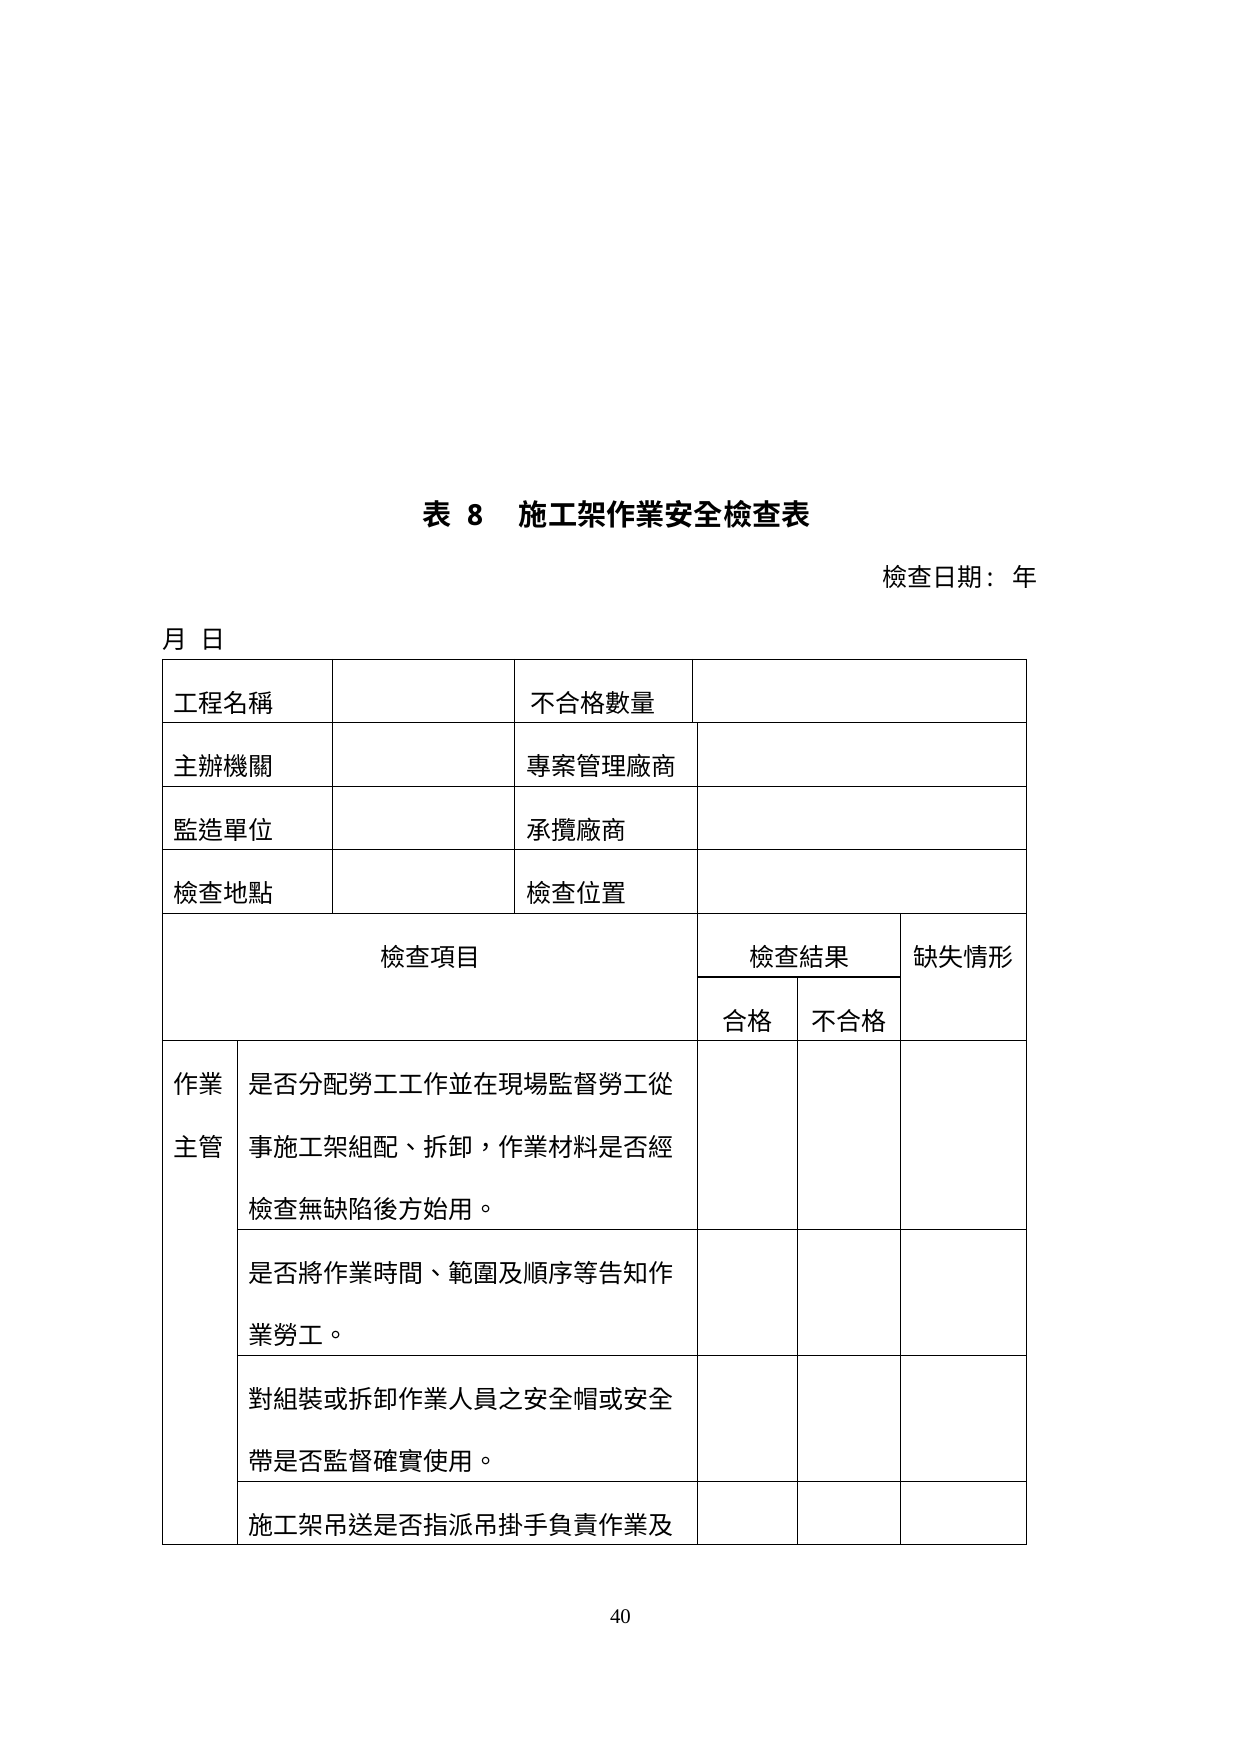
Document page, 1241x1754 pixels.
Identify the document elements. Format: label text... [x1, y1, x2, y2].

table_cell 檢查結果 [698, 914, 900, 976]
table_cell [698, 1356, 797, 1481]
table_header 工程名稱 [163, 660, 332, 722]
table_cell [333, 787, 514, 849]
table_cell [901, 1230, 1026, 1354]
table_cell [901, 1482, 1026, 1544]
table_cell 作業主管 [163, 1041, 237, 1544]
table_cell 是否將作業時間、範圍及順序等告知作業勞工。 [238, 1230, 697, 1354]
text 表 8 施工架作業安全檢查表 [162, 471, 1078, 534]
table_cell [698, 723, 1026, 786]
table_cell 施工架吊送是否指派吊掛手負責作業及 [238, 1482, 697, 1544]
table_cell [698, 787, 1026, 849]
table_cell [798, 1230, 900, 1354]
table_cell 是否分配勞工工作並在現場監督勞工從事施工架組配、拆卸，作業材料是否經檢查無缺陷後方始用。 [238, 1041, 697, 1228]
table_cell [698, 850, 1026, 913]
table_cell [798, 1482, 900, 1544]
table_cell [901, 1041, 1026, 1228]
table_header 不合格數量 [515, 660, 692, 722]
table_cell 檢查位置 [515, 850, 697, 913]
table_cell [798, 1356, 900, 1481]
table_cell [698, 1230, 797, 1354]
table_cell 承攬廠商 [515, 787, 697, 849]
table_cell [698, 1041, 797, 1228]
table_header [333, 660, 514, 722]
table_cell 合格 [698, 978, 797, 1040]
table_cell [333, 723, 514, 786]
table_cell 專案管理廠商 [515, 723, 697, 786]
table_cell [798, 1041, 900, 1228]
table_cell 檢查項目 [163, 914, 697, 1040]
text 檢查日期: 年 月 日 [162, 534, 1078, 659]
table_cell 檢查地點 [163, 850, 332, 913]
table_cell 對組裝或拆卸作業人員之安全帽或安全 帶是否監督確實使用。 [238, 1356, 697, 1481]
table_cell [333, 850, 514, 913]
table_cell 缺失情形 [901, 914, 1026, 1040]
table_cell 主辦機關 [163, 723, 332, 786]
table_cell [901, 1356, 1026, 1481]
table_header [693, 660, 1026, 722]
table_cell 不合格 [798, 978, 900, 1040]
table_cell 監造單位 [163, 787, 332, 849]
table_cell [698, 1482, 797, 1544]
